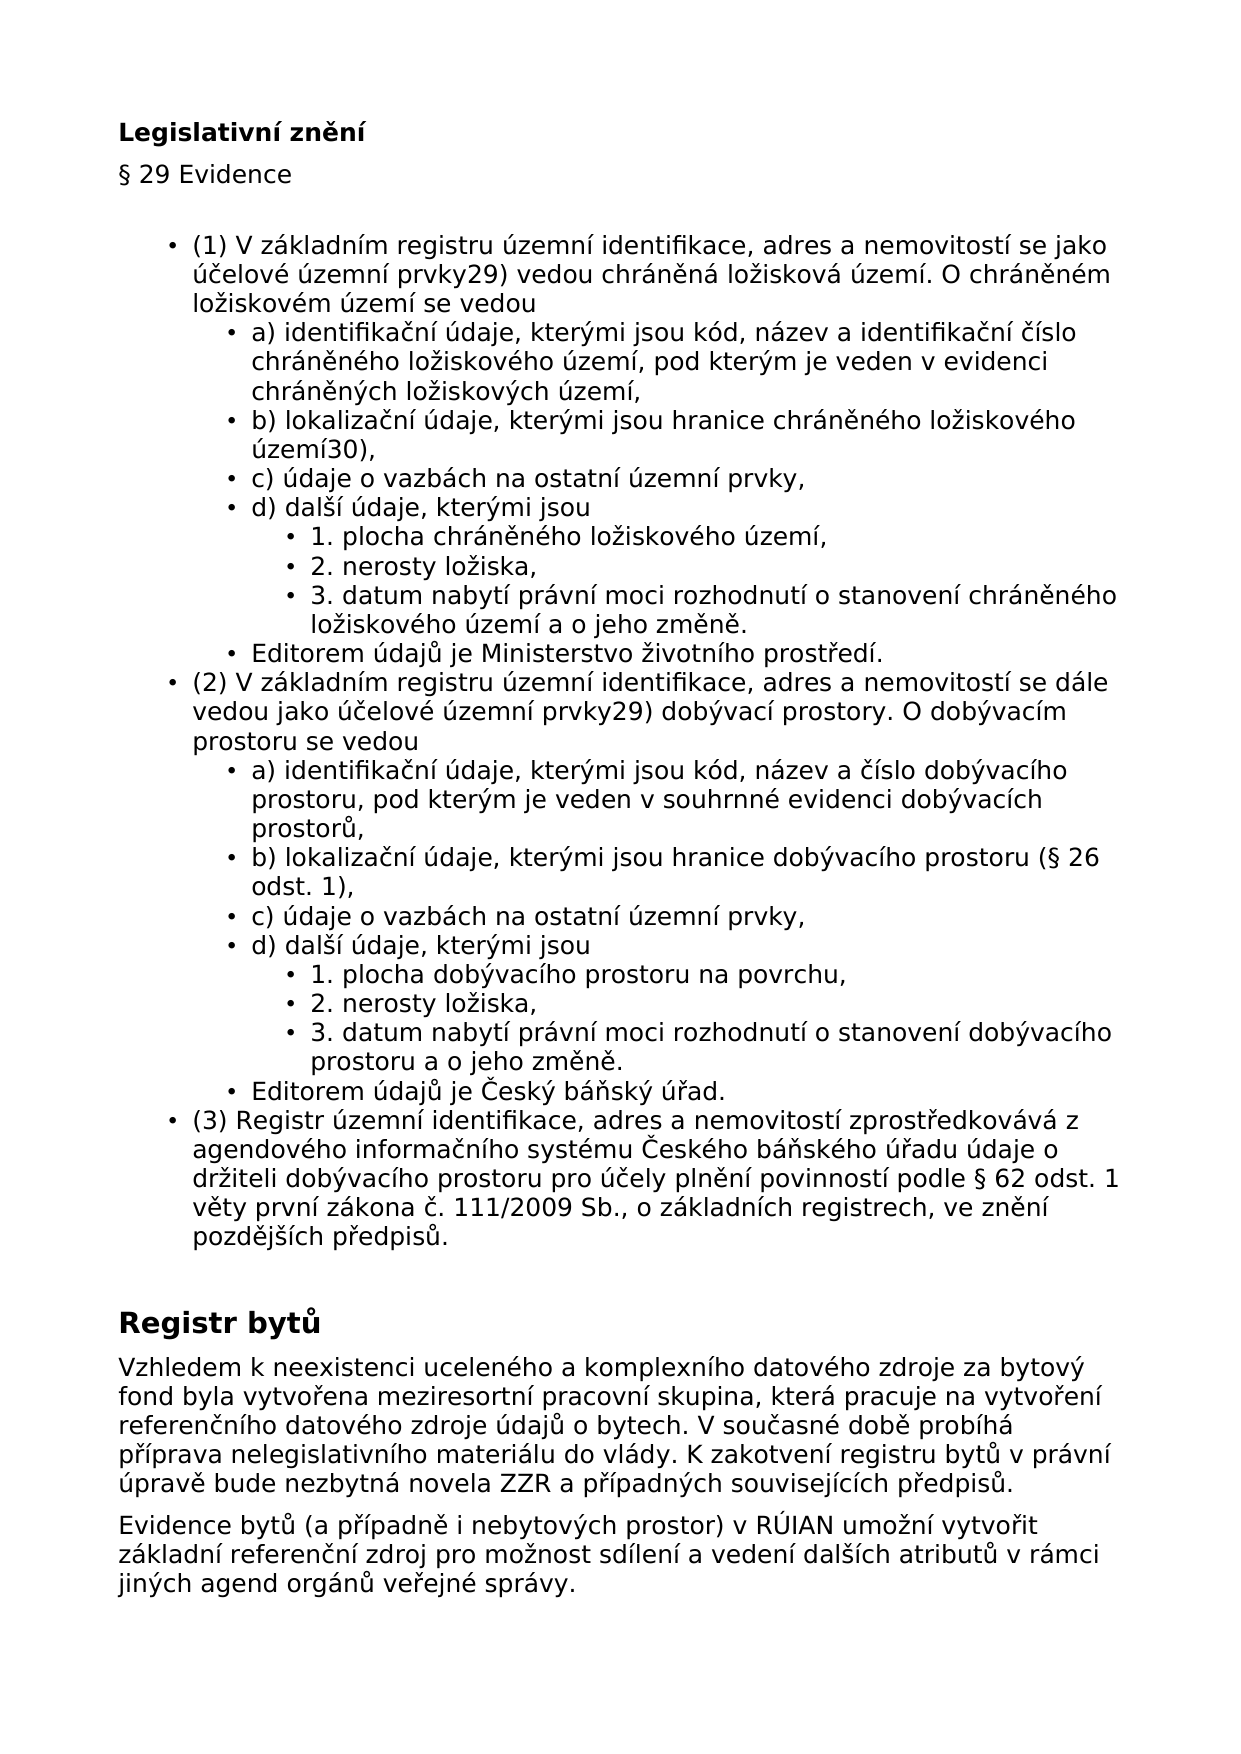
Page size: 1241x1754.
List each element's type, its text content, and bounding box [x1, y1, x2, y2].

list b) lokalizační údaje, kterými jsou hranice dobývacího prostoru (§ 26 odst. 1), [236, 843, 1122, 902]
list c) údaje o vazbách na ostatní územní prvky, [236, 464, 1122, 493]
list 1. plocha dobývacího prostoru na povrchu, [295, 960, 1122, 989]
list (2) V základním registru územní identifikace, adres a nemovitostí se dále vedou jako účelové územní prvky29) dobývací prostory. O dobývacím prostoru se vedou [177, 668, 1122, 756]
list (3) Registr územní identifikace, adres a nemovitostí zprostředkovává z agendového informačního systému Českého báňského úřadu údaje o držiteli dobývacího prostoru pro účely plnění povinností podle § 62 odst. 1 věty první zákona č. 111/2009 Sb., o základních registrech, ve znění pozdějších předpisů. [177, 1106, 1122, 1252]
text Vzhledem k neexistenci uceleného a komplexního datového zdroje za bytový fond byla vytvořena meziresortní pracovní skupina, která pracuje na vytvoření referenčního datového zdroje údajů o bytech. V současné době probíhá příprava nelegislativního materiálu do vlády. K zakotvení registru bytů v právní úpravě bude nezbytná novela ZZR a případných souvisejících předpisů. [118, 1353, 1122, 1498]
list b) lokalizační údaje, kterými jsou hranice chráněného ložiskového území30), [236, 406, 1122, 464]
list 2. nerosty ložiska, [295, 989, 1122, 1018]
list 3. datum nabytí právní moci rozhodnutí o stanovení chráněného ložiskového území a o jeho změně. [295, 581, 1122, 639]
subtitle Legislativní znění [118, 118, 1122, 147]
text § 29 Evidence [118, 160, 1122, 189]
text Evidence bytů (a případně i nebytových prostor) v RÚIAN umožní vytvořit základní referenční zdroj pro možnost sdílení a vedení dalších atributů v rámci jiných agend orgánů veřejné správy. [118, 1511, 1122, 1598]
subtitle Registr bytů [118, 1306, 1122, 1340]
list 3. datum nabytí právní moci rozhodnutí o stanovení dobývacího prostoru a o jeho změně. [295, 1018, 1122, 1077]
list 2. nerosty ložiska, [295, 552, 1122, 581]
list Editorem údajů je Český báňský úřad. [236, 1077, 1122, 1106]
list (1) V základním registru územní identifikace, adres a nemovitostí se jako účelové územní prvky29) vedou chráněná ložisková území. O chráněném ložiskovém území se vedou [177, 231, 1122, 318]
list d) další údaje, kterými jsou [236, 931, 1122, 960]
list c) údaje o vazbách na ostatní územní prvky, [236, 902, 1122, 931]
list a) identifikační údaje, kterými jsou kód, název a identifikační číslo chráněného ložiskového území, pod kterým je veden v evidenci chráněných ložiskových území, [236, 318, 1122, 406]
list Editorem údajů je Ministerstvo životního prostředí. [236, 639, 1122, 668]
list a) identifikační údaje, kterými jsou kód, název a číslo dobývacího prostoru, pod kterým je veden v souhrnné evidenci dobývacích prostorů, [236, 756, 1122, 843]
list 1. plocha chráněného ložiskového území, [295, 523, 1122, 552]
list d) další údaje, kterými jsou [236, 493, 1122, 523]
